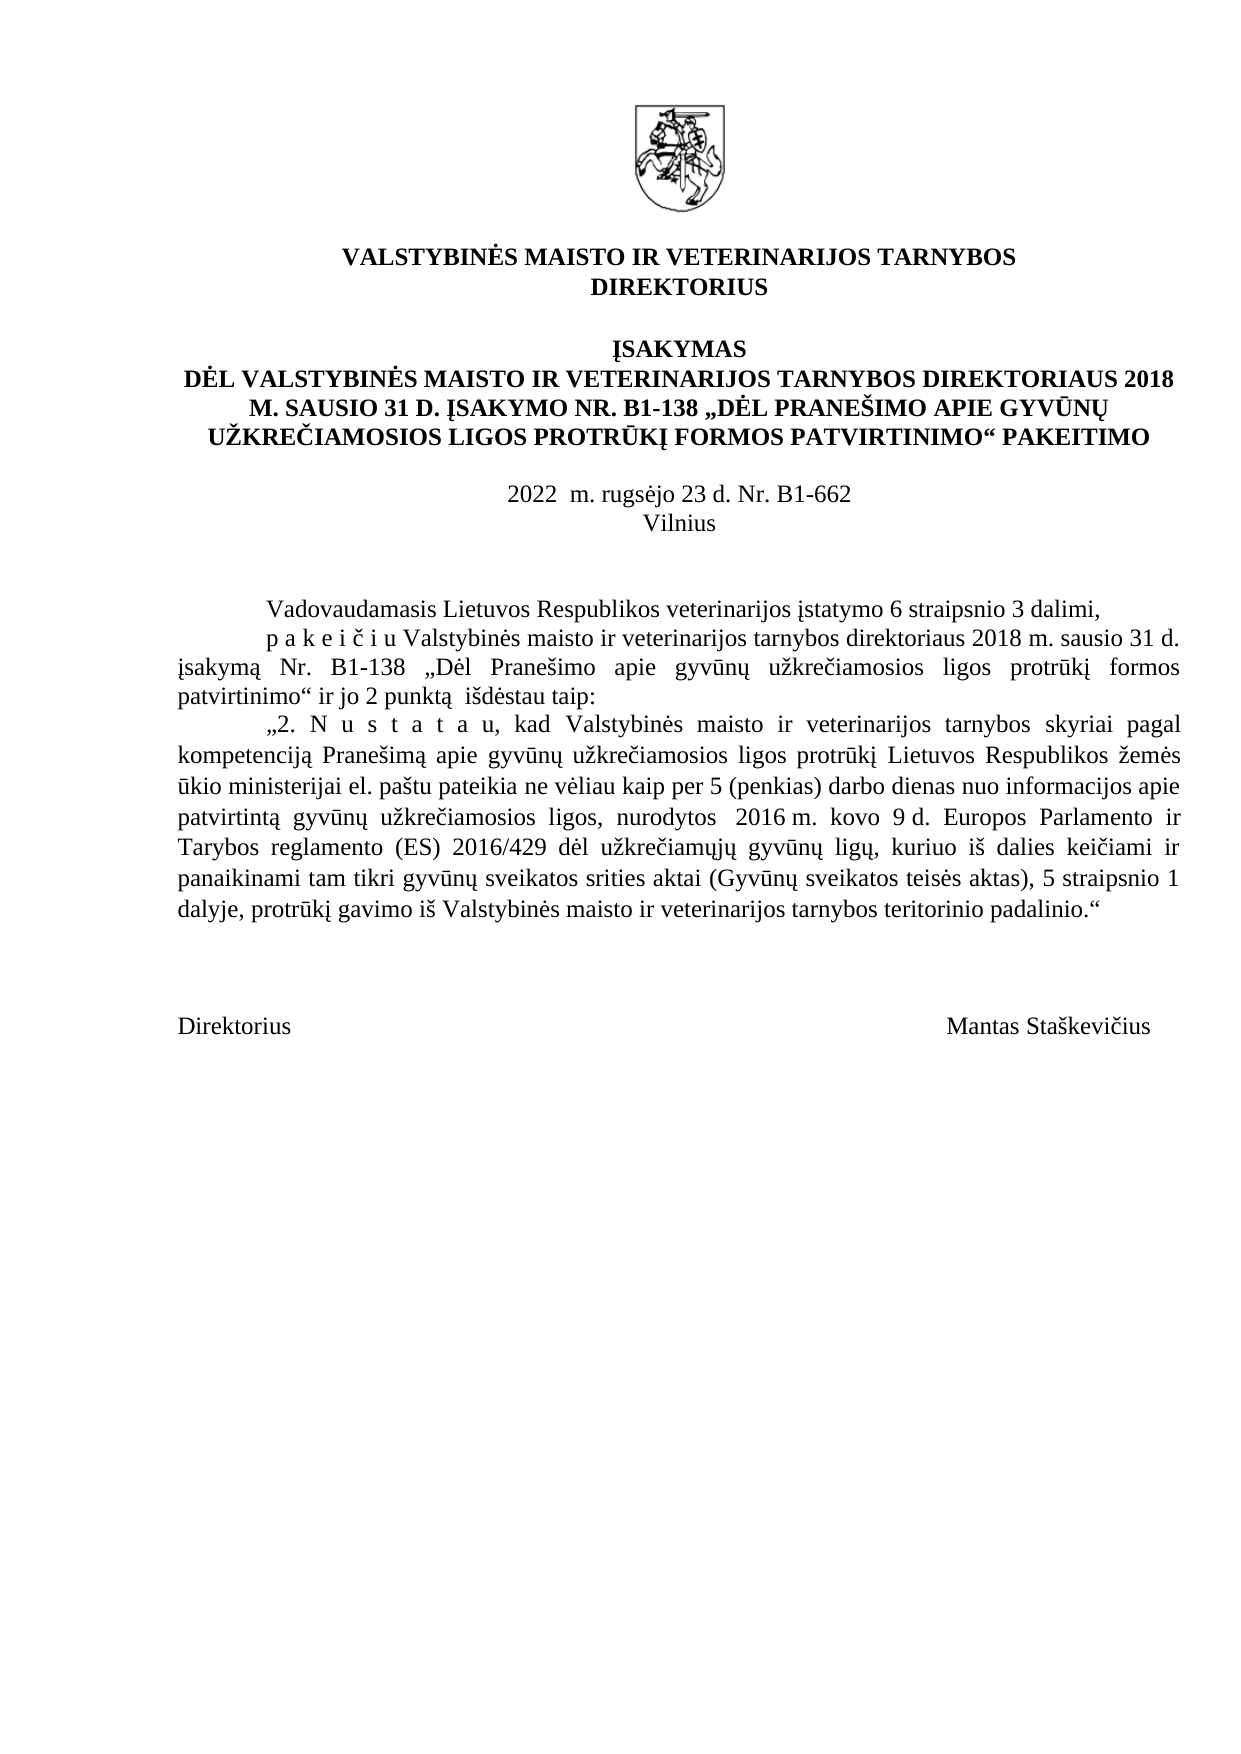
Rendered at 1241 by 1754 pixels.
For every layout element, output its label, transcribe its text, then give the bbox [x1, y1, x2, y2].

text DĖL VALSTYBINĖS MAISTO IR VETERINARIJOS TARNYBOS DIREKTORIAUS 2018 M. SAUSIO 31 D. ĮSAKYMO NR. B1-138 „DĖL PRANEŠIMO APIE GYVŪNŲ UŽKREČIAMOSIOS LIGOS PROTRŪKĮ FORMOS PATVIRTINIMO“ PAKEITIMO [177, 364, 1181, 451]
text ĮSAKYMAS [177, 334, 1181, 362]
text „2. N u s t a t a u, kad Valstybinės maisto ir veterinarijos tarnybos skyriai pagal kompetenciją Pranešimą apie gyvūnų užkrečiamosios ligos protrūkį Lietuvos Respublikos žemės ūkio ministerijai el. paštu pateikia ne vėliau kaip per 5 (penkias) darbo dienas nuo informacijos apie patvirtintą gyvūnų užkrečiamosios ligos, nurodytos 2016 m. kovo 9 d. Europos Parlamento ir Tarybos reglamento (ES) 2016/429 dėl užkrečiamųjų gyvūnų ligų, kuriuo iš dalies keičiami ir panaikinami tam tikri gyvūnų sveikatos srities aktai (Gyvūnų sveikatos teisės aktas), 5 straipsnio 1 dalyje, protrūkį gavimo iš Valstybinės maisto ir veterinarijos tarnybos teritorinio padalinio.“ [177, 709, 1181, 923]
text Vilnius [177, 508, 1181, 537]
text Direktorius Mantas Staškevičius [177, 1011, 1181, 1039]
text p a k e i č i u Valstybinės maisto ir veterinarijos tarnybos direktoriaus 2018 m. sausio 31 d. įsakymą Nr. B1-138 „Dėl Pranešimo apie gyvūnų užkrečiamosios ligos protrūkį formos patvirtinimo“ ir jo 2 punktą išdėstau taip: [177, 623, 1181, 709]
text Vadovaudamasis Lietuvos Respublikos veterinarijos įstatymo 6 straipsnio 3 dalimi, [177, 594, 1181, 623]
text 2022 m. rugsėjo 23 d. Nr. B1-662 [177, 479, 1181, 508]
text VALSTYBINĖS MAISTO IR VETERINARIJOS TARNYBOS [177, 242, 1181, 270]
text DIREKTORIUS [177, 272, 1181, 301]
